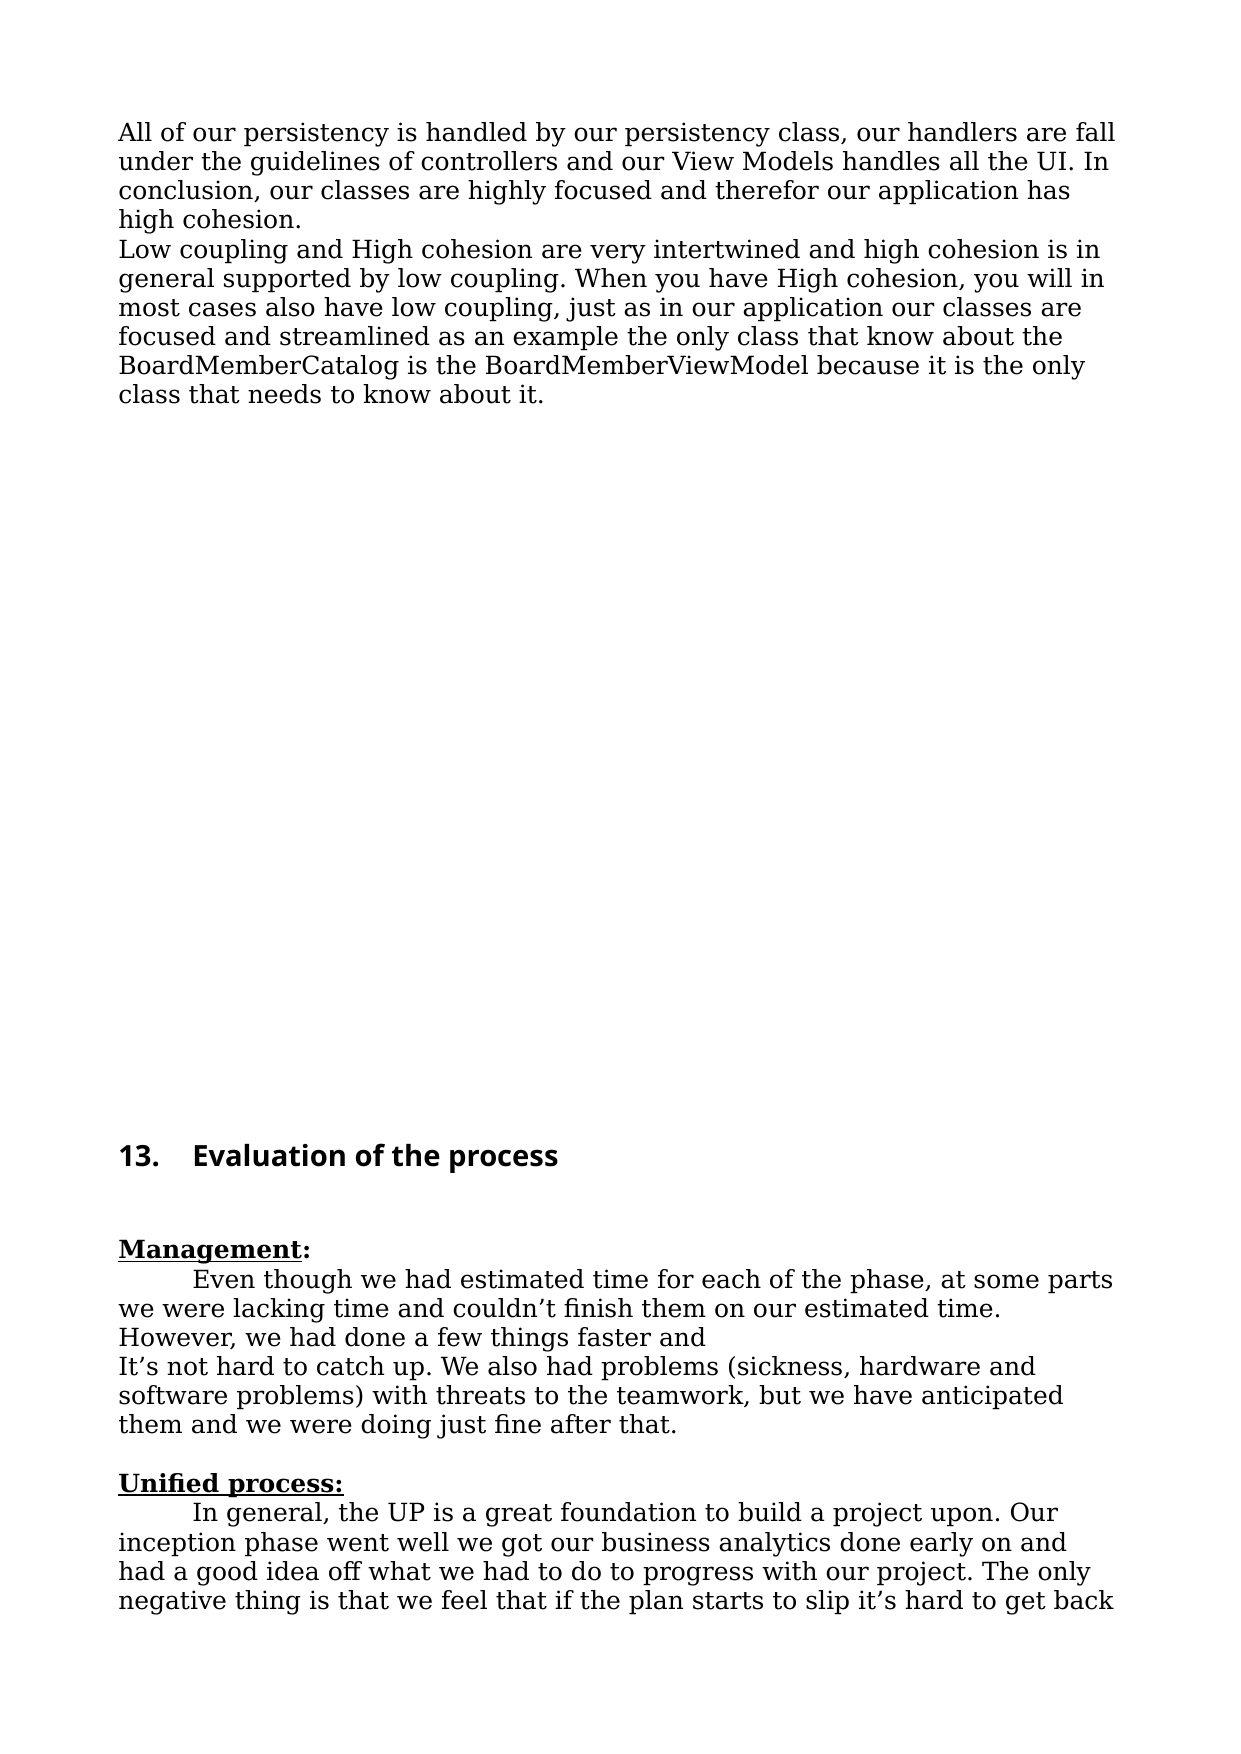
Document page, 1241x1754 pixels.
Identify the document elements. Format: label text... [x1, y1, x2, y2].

text Unified process: [118, 1469, 1122, 1499]
text Management: [118, 1236, 1122, 1265]
text Even though we had estimated time for each of the phase, at some parts we were lacking time and couldn’t finish them on our estimated time. However, we had done a few things faster and [118, 1265, 1122, 1352]
subtitle Evaluation of the process [118, 1135, 1122, 1174]
text In general, the UP is a great foundation to build a project upon. Our inception phase went well we got our business analytics done early on and had a good idea off what we had to do to progress with our project. The only negative thing is that we feel that if the plan starts to slip it’s hard to get back [118, 1499, 1122, 1615]
text All of our persistency is handled by our persistency class, our handlers are fall under the guidelines of controllers and our View Models handles all the UI. In conclusion, our classes are highly focused and therefor our application has high cohesion. Low coupling and High cohesion are very intertwined and high cohesion is in general supported by low coupling. When you have High cohesion, you will in most cases also have low coupling, just as in our application our classes are focused and streamlined as an example the only class that know about the BoardMemberCatalog is the BoardMemberViewModel because it is the only class that needs to know about it. [118, 118, 1122, 410]
text It’s not hard to catch up. We also had problems (sickness, hardware and software problems) with threats to the teamwork, but we have anticipated them and we were doing just fine after that. [118, 1352, 1122, 1440]
